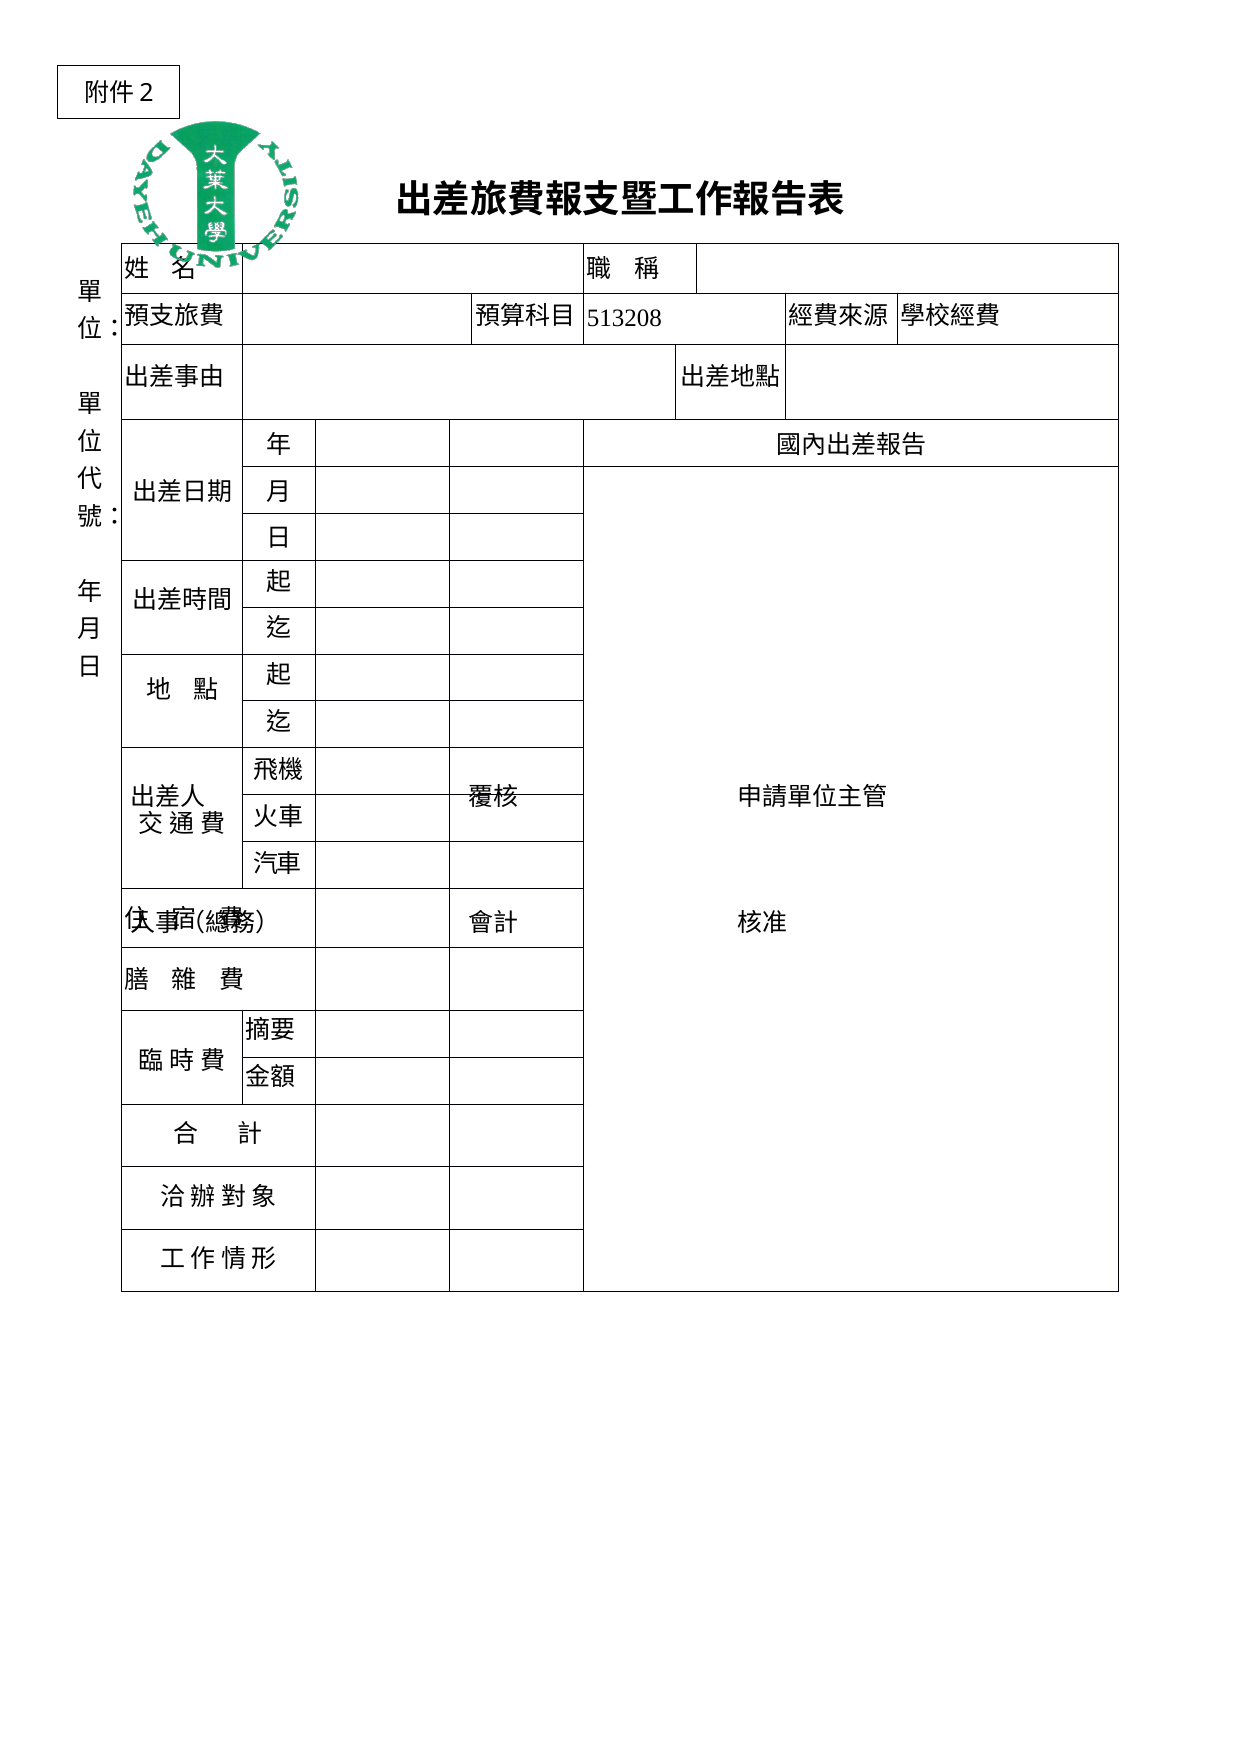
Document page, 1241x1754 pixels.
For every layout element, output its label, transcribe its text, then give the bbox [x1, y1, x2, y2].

table_cell [316, 948, 449, 1010]
table_header 職 稱 [584, 244, 696, 292]
table_cell 迄 [243, 608, 315, 653]
text 附件2 [72, 73, 165, 109]
text 單位： 單位代號： 年 月 日 [59, 271, 121, 683]
table_cell 核准 [1119, 902, 1125, 965]
table_header [1119, 721, 1125, 776]
table_cell [316, 1105, 449, 1166]
table_cell 合 計 [122, 1105, 315, 1166]
table_cell [316, 701, 449, 747]
table_cell [450, 561, 583, 607]
table_cell 金額 [243, 1058, 315, 1103]
table_cell [450, 514, 583, 560]
table_cell 交 通 費 [122, 748, 242, 888]
table_cell [450, 1011, 583, 1057]
table_cell 經費來源 [786, 294, 897, 343]
table_cell [316, 1058, 449, 1103]
table_cell 住 宿 費 [122, 889, 315, 947]
table_cell [1119, 827, 1125, 902]
table_cell [450, 655, 583, 700]
table_cell 日 [243, 514, 315, 560]
table_cell [243, 345, 675, 419]
table_cell 汽車 [243, 842, 315, 888]
table_cell [450, 701, 583, 747]
table_cell 臨 時 費 [122, 1011, 242, 1103]
table_cell [450, 748, 583, 794]
table_cell [450, 1058, 583, 1103]
table_cell [450, 467, 583, 513]
table_cell [450, 1230, 583, 1291]
table_cell 月 [243, 467, 315, 513]
table_cell [450, 1167, 583, 1228]
table_cell 出差事由 [122, 345, 242, 419]
table_cell [316, 655, 449, 700]
table_cell [450, 842, 583, 888]
table_cell [316, 795, 449, 841]
table_cell 摘要 [243, 1011, 315, 1057]
table_cell 年 [243, 420, 315, 466]
table_cell 出差地點 [676, 345, 785, 419]
table_cell [316, 842, 449, 888]
text [59, 158, 127, 233]
table_cell 預支旅費 [122, 294, 242, 343]
table_cell [316, 514, 449, 560]
table_cell 學校經費 [898, 294, 1118, 343]
table_cell [450, 1105, 583, 1166]
table_cell [450, 420, 583, 466]
table_cell 地 點 [122, 655, 242, 747]
table_cell 火車 [243, 795, 315, 841]
table_cell [316, 1230, 449, 1291]
table_cell 起 [243, 655, 315, 700]
table_cell [584, 467, 1118, 1291]
table_cell 工 作 情 形 [122, 1230, 315, 1291]
table_header [697, 244, 1118, 292]
table_cell [316, 608, 449, 653]
table_cell 飛機 [243, 748, 315, 794]
table_header 姓 名 [122, 244, 242, 292]
table_cell [316, 467, 449, 513]
table_cell [316, 420, 449, 466]
table_cell [243, 294, 471, 343]
table_cell 迄 [243, 701, 315, 747]
table_cell 預算科目 [472, 294, 583, 343]
table_cell 申請單位主管 [1119, 776, 1125, 827]
table_cell 膳 雜 費 [122, 948, 315, 1010]
table_cell [450, 889, 583, 947]
table_cell 出差日期 [122, 420, 242, 560]
table_cell [316, 1011, 449, 1057]
table_cell 洽 辦 對 象 [122, 1167, 315, 1228]
picture [127, 119, 307, 272]
table_cell [316, 748, 449, 794]
table_cell [450, 795, 583, 841]
table_header [243, 244, 583, 292]
table_cell 起 [243, 561, 315, 607]
table_cell 國內出差報告 [584, 420, 1118, 466]
table_cell [786, 345, 1118, 419]
table_cell 出差時間 [122, 561, 242, 653]
table_cell [316, 561, 449, 607]
text 出差旅費報支暨工作報告表 [307, 158, 1181, 233]
table_cell [316, 1167, 449, 1228]
table_cell [316, 889, 449, 947]
table_cell 513208 [584, 294, 785, 343]
table_cell [450, 948, 583, 1010]
table_cell [450, 608, 583, 653]
